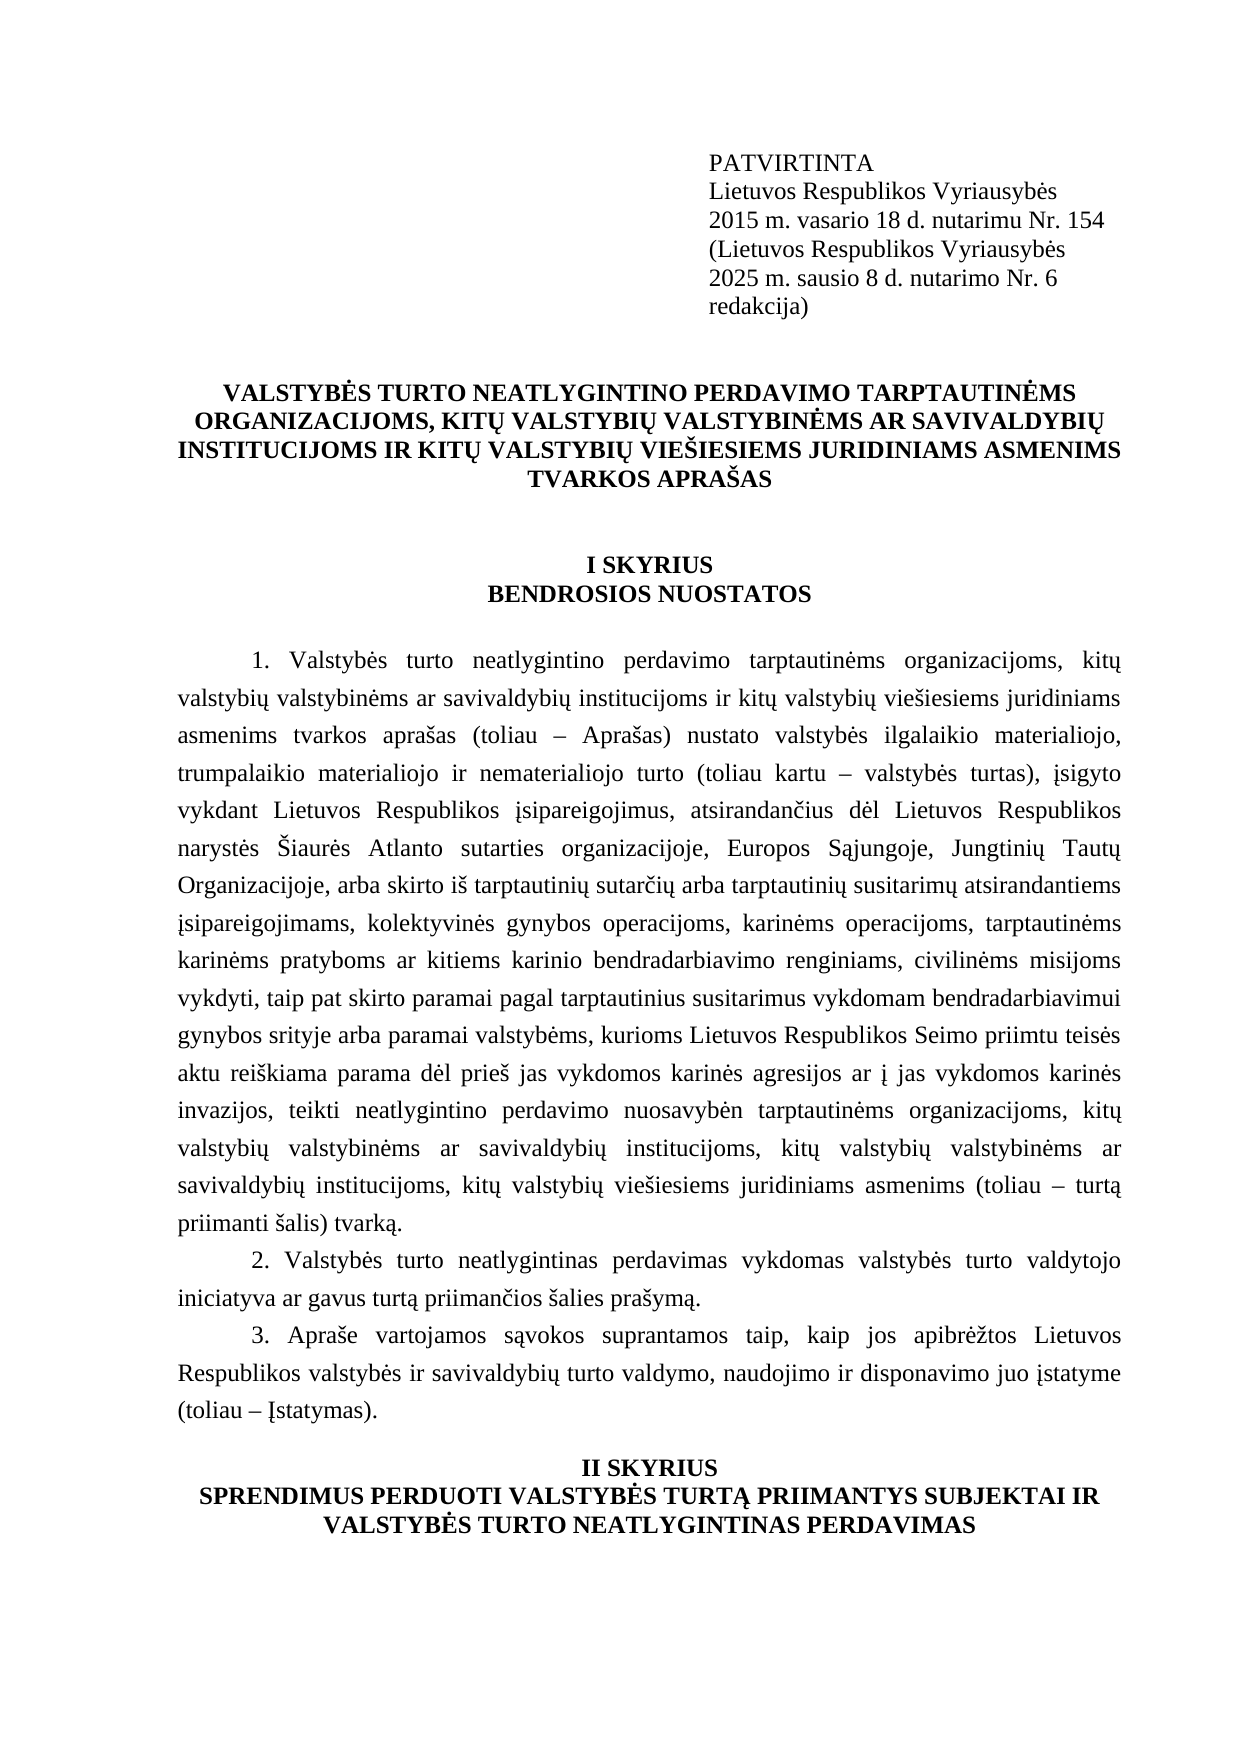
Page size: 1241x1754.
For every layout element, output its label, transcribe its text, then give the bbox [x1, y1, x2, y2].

text I SKYRIUS [177, 550, 1122, 579]
text 1. Valstybės turto neatlygintino perdavimo tarptautinėms organizacijoms, kitų valstybių valstybinėms ar savivaldybių institucijoms ir kitų valstybių viešiesiems juridiniams asmenims tvarkos aprašas (toliau – Aprašas) nustato valstybės ilgalaikio materialiojo, trumpalaikio materialiojo ir nematerialiojo turto (toliau kartu – valstybės turtas), įsigyto vykdant Lietuvos Respublikos įsipareigojimus, atsirandančius dėl Lietuvos Respublikos narystės Šiaurės Atlanto sutarties organizacijoje, Europos Sąjungoje, Jungtinių Tautų Organizacijoje, arba skirto iš tarptautinių sutarčių arba tarptautinių susitarimų atsirandantiems įsipareigojimams, kolektyvinės gynybos operacijoms, karinėms operacijoms, tarptautinėms karinėms pratyboms ar kitiems karinio bendradarbiavimo renginiams, civilinėms misijoms vykdyti, taip pat skirto paramai pagal tarptautinius susitarimus vykdomam bendradarbiavimui gynybos srityje arba paramai valstybėms, kurioms Lietuvos Respublikos Seimo priimtu teisės aktu reiškiama parama dėl prieš jas vykdomos karinės agresijos ar į jas vykdomos karinės invazijos, teikti neatlygintino perdavimo nuosavybėn tarptautinėms organizacijoms, kitų valstybių valstybinėms ar savivaldybių institucijoms, kitų valstybių valstybinėms ar savivaldybių institucijoms, kitų valstybių viešiesiems juridiniams asmenims (toliau – turtą priimanti šalis) tvarką. [177, 636, 1122, 1236]
text 2015 m. vasario 18 d. nutarimu Nr. 154 [177, 205, 1122, 234]
text 2. Valstybės turto neatlygintinas perdavimas vykdomas valstybės turto valdytojo iniciatyva ar gavus turtą priimančios šalies prašymą. [177, 1236, 1122, 1311]
text 2025 m. sausio 8 d. nutarimo Nr. 6 [177, 263, 1122, 291]
text Lietuvos Respublikos Vyriausybės [177, 176, 1122, 205]
text VALSTYBĖS TURTO NEATLYGINTINO PERDAVIMO TARPTAUTINĖMS ORGANIZACIJOMS, kitų valstybių valstybinėms ar savivaldybių institucijoms ir KITŲ VALSTYBIŲ VIEŠIESIEMS JURIDINIAMS ASMENIMS TVARKOS APRAŠAS [177, 378, 1122, 493]
text SPRENDIMUS PERDUOTI VALSTYBĖS TURTĄ PRIIMANTYS SUBJEKTAI IR VALSTYBĖS TURTO NEATLYGINTINAS PERDAVIMAS [177, 1481, 1122, 1539]
text 3. Apraše vartojamos sąvokos suprantamos taip, kaip jos apibrėžtos Lietuvos Respublikos valstybės ir savivaldybių turto valdymo, naudojimo ir disponavimo juo įstatyme (toliau – Įstatymas). [177, 1311, 1122, 1424]
text PATVIRTINTA [177, 148, 1122, 176]
text (Lietuvos Respublikos Vyriausybės [177, 234, 1122, 263]
text BENDROSIOS NUOSTATOS [177, 579, 1122, 608]
text II SKYRIUS [177, 1453, 1122, 1481]
text redakcija) [177, 291, 1122, 320]
